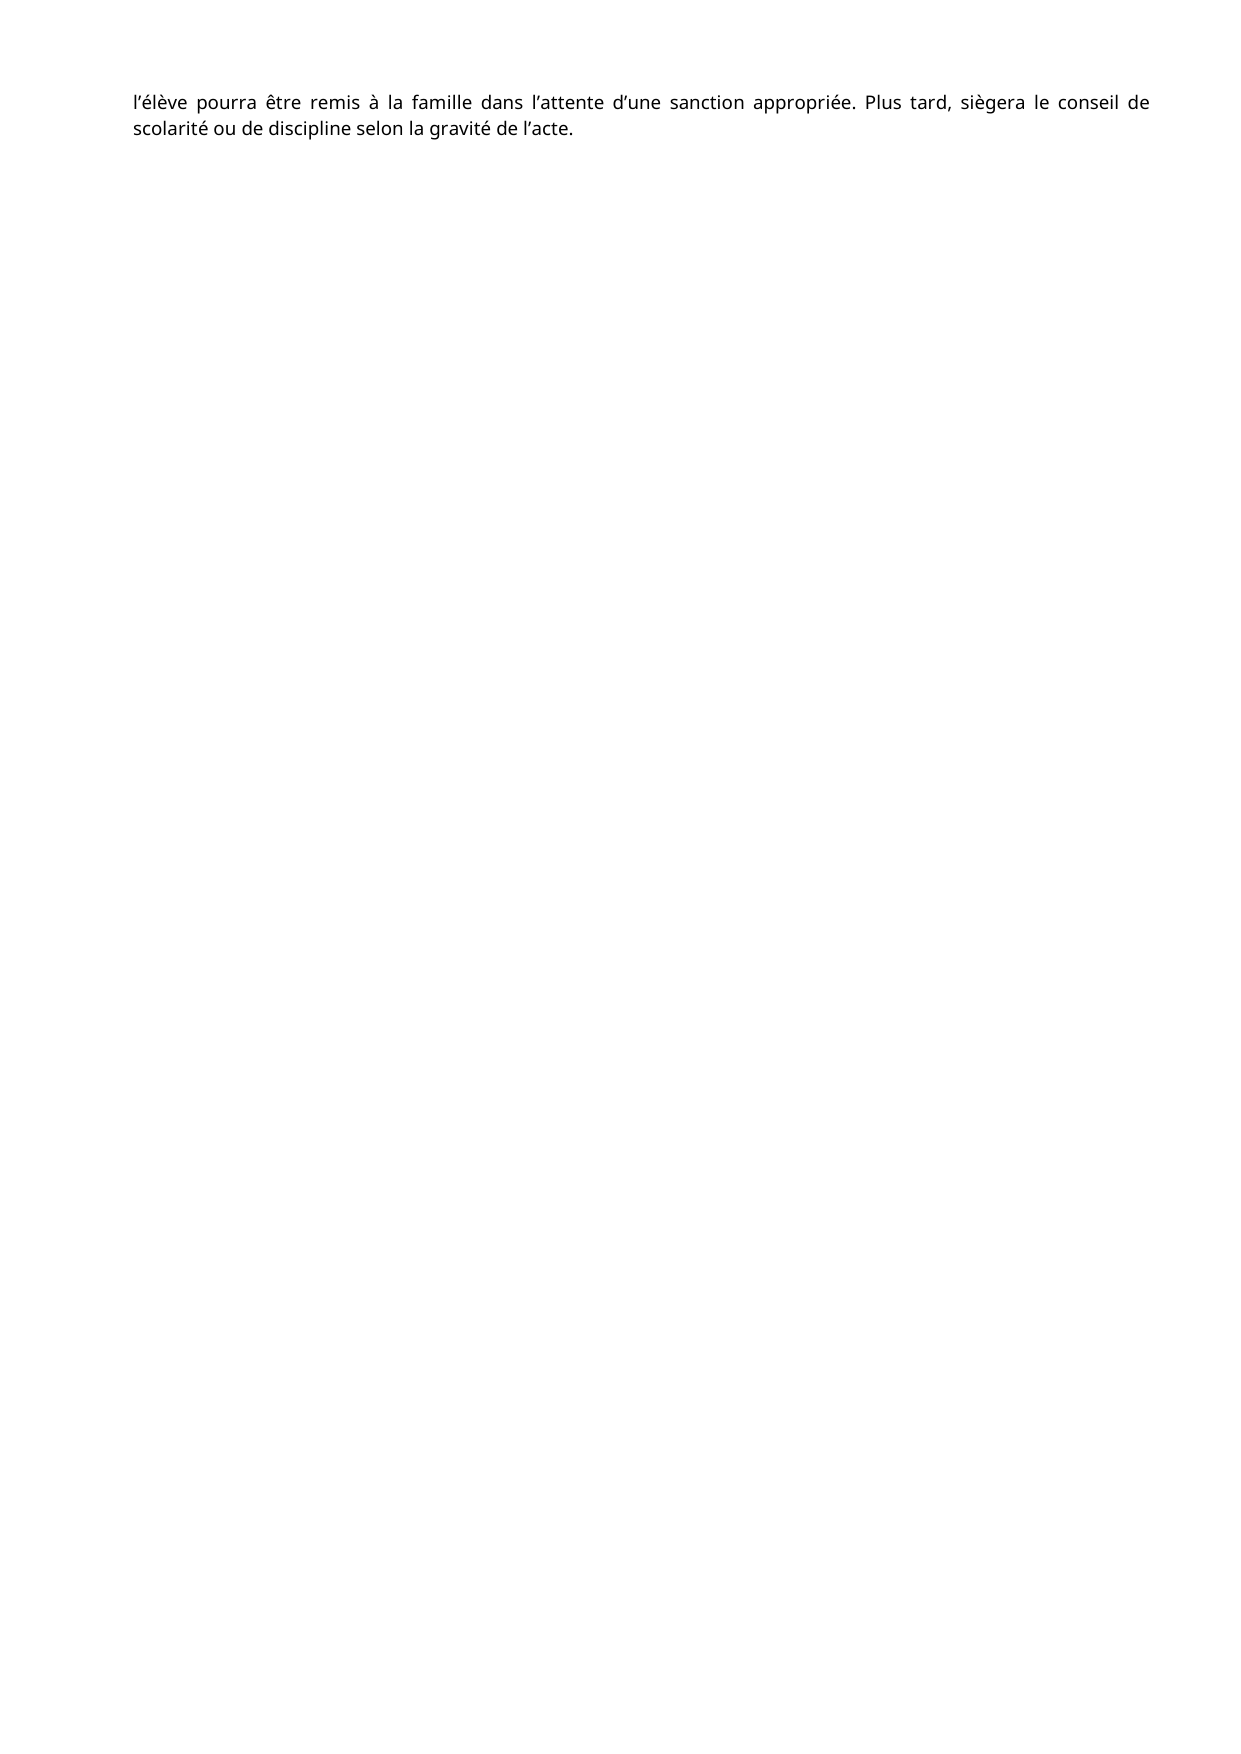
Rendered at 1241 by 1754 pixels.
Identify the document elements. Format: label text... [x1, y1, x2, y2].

text l’élève pourra être remis à la famille dans l’attente d’une sanction appropriée. Plus tard, siègera le conseil de scolarité ou de discipline selon la gravité de l’acte. [133, 89, 1152, 141]
